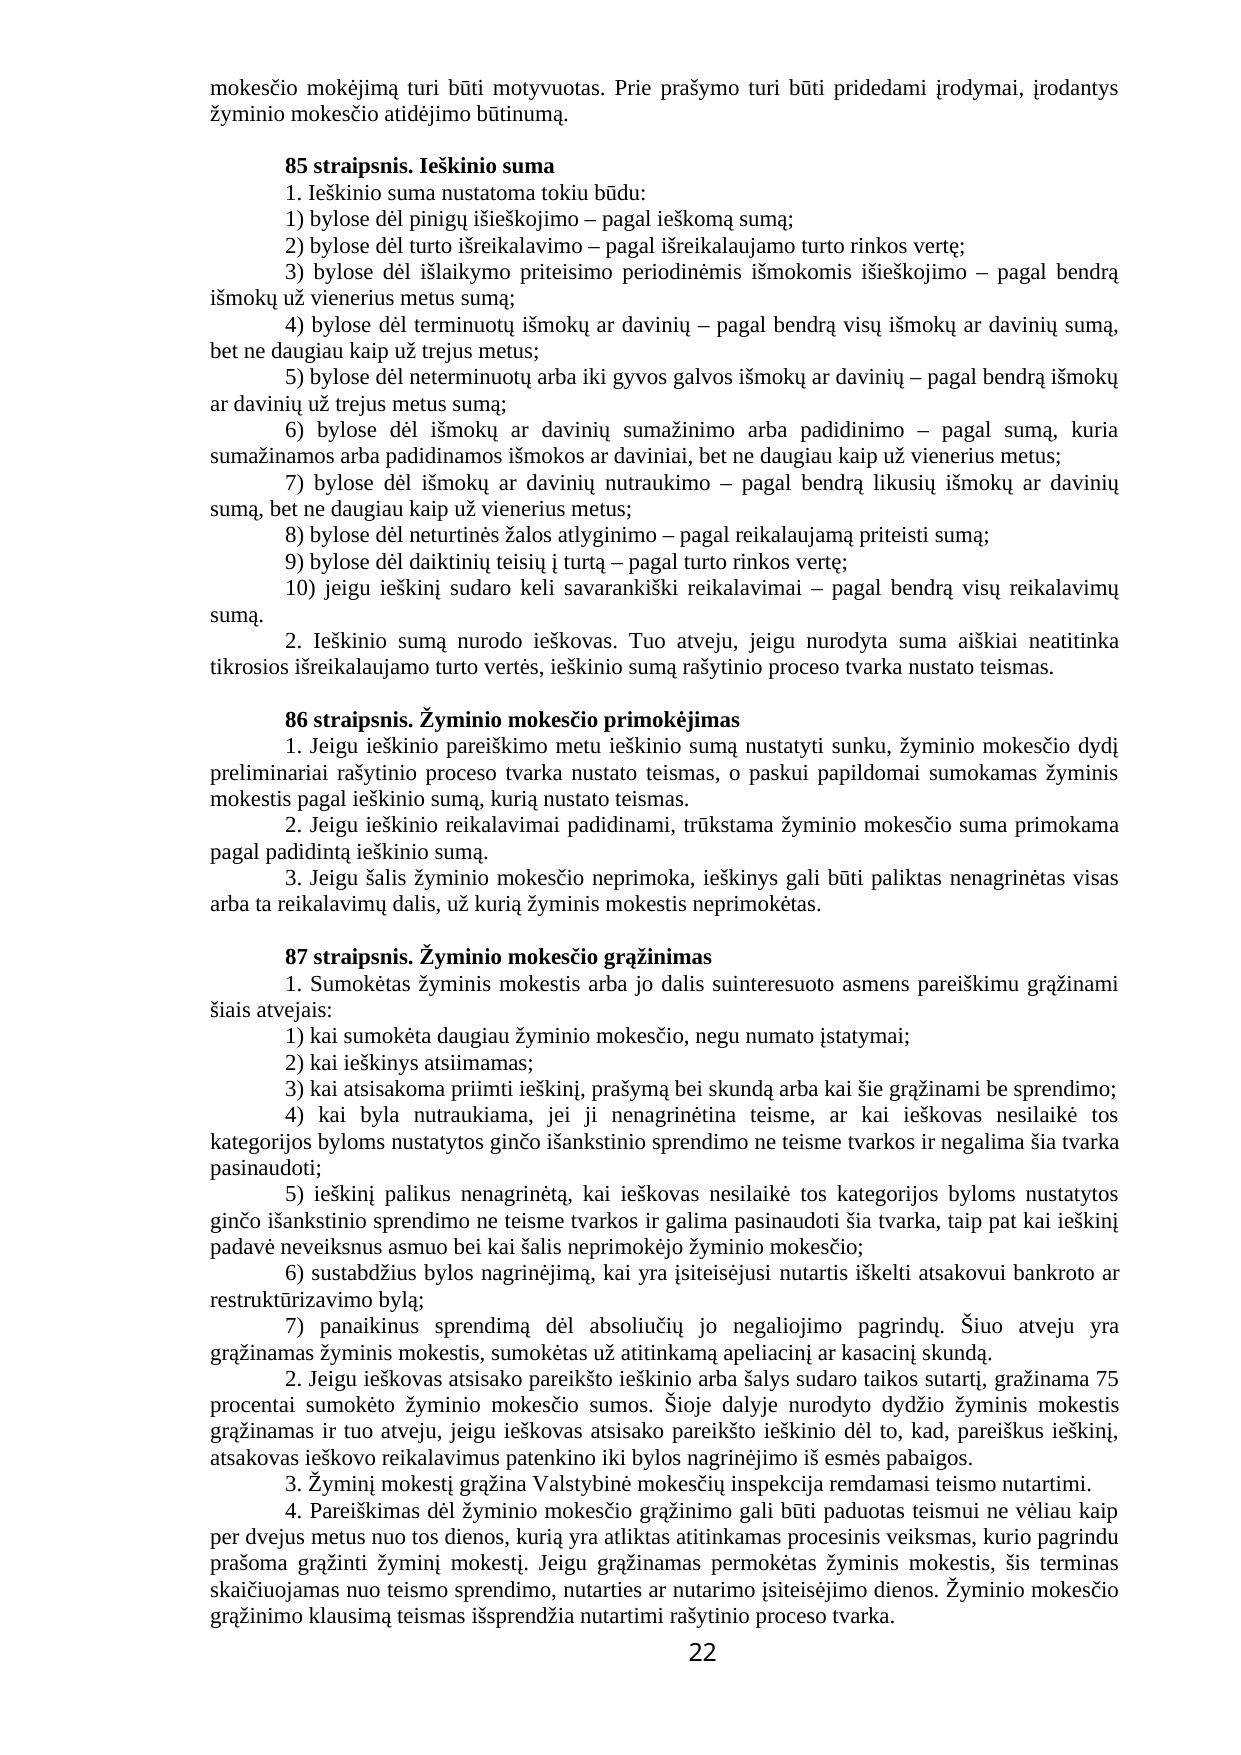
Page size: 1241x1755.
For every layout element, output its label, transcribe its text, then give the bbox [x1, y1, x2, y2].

text 1) bylose dėl pinigų išieškojimo – pagal ieškomą sumą; [210, 205, 1120, 232]
text 2. Ieškinio sumą nurodo ieškovas. Tuo atveju, jeigu nurodyta suma aiškiai neatitinka tikrosios išreikalaujamo turto vertės, ieškinio sumą rašytinio proceso tvarka nustato teismas. [210, 627, 1120, 680]
text 6) sustabdžius bylos nagrinėjimą, kai yra įsiteisėjusi nutartis iškelti atsakovui bankroto ar restruktūrizavimo bylą; [210, 1259, 1120, 1312]
text 3) bylose dėl išlaikymo priteisimo periodinėmis išmokomis išieškojimo – pagal bendrą išmokų už vienerius metus sumą; [210, 258, 1120, 311]
text 5) ieškinį palikus nenagrinėtą, kai ieškovas nesilaikė tos kategorijos byloms nustatytos ginčo išankstinio sprendimo ne teisme tvarkos ir galima pasinaudoti šia tvarka, taip pat kai ieškinį padavė neveiksnus asmuo bei kai šalis neprimokėjo žyminio mokesčio; [210, 1180, 1120, 1259]
text 7) bylose dėl išmokų ar davinių nutraukimo – pagal bendrą likusių išmokų ar davinių sumą, bet ne daugiau kaip už vienerius metus; [210, 469, 1120, 522]
text 4) kai byla nutraukiama, jei ji nenagrinėtina teisme, ar kai ieškovas nesilaikė tos kategorijos byloms nustatytos ginčo išankstinio sprendimo ne teisme tvarkos ir negalima šia tvarka pasinaudoti; [210, 1101, 1120, 1180]
text 1) kai sumokėta daugiau žyminio mokesčio, negu numato įstatymai; [210, 1022, 1120, 1049]
text 2) bylose dėl turto išreikalavimo – pagal išreikalaujamo turto rinkos vertę; [210, 232, 1120, 258]
text 1. Sumokėtas žyminis mokestis arba jo dalis suinteresuoto asmens pareiškimu grąžinami šiais atvejais: [210, 969, 1120, 1022]
text 4. Pareiškimas dėl žyminio mokesčio grąžinimo gali būti paduotas teismui ne vėliau kaip per dvejus metus nuo tos dienos, kurią yra atliktas atitinkamas procesinis veiksmas, kurio pagrindu prašoma grąžinti žyminį mokestį. Jeigu grąžinamas permokėtas žyminis mokestis, šis terminas skaičiuojamas nuo teismo sprendimo, nutarties ar nutarimo įsiteisėjimo dienos. Žyminio mokesčio grąžinimo klausimą teismas išsprendžia nutartimi rašytinio proceso tvarka. [210, 1497, 1120, 1628]
text 1. Jeigu ieškinio pareiškimo metu ieškinio sumą nustatyti sunku, žyminio mokesčio dydį preliminariai rašytinio proceso tvarka nustato teismas, o paskui papildomai sumokamas žyminis mokestis pagal ieškinio sumą, kurią nustato teismas. [210, 732, 1120, 811]
text 1. Ieškinio suma nustatoma tokiu būdu: [210, 179, 1120, 205]
text 85 straipsnis. Ieškinio suma [210, 153, 1120, 179]
text mokesčio mokėjimą turi būti motyvuotas. Prie prašymo turi būti pridedami įrodymai, įrodantys žyminio mokesčio atidėjimo būtinumą. [210, 73, 1120, 126]
text 3) kai atsisakoma priimti ieškinį, prašymą bei skundą arba kai šie grąžinami be sprendimo; [210, 1075, 1120, 1101]
text 2. Jeigu ieškovas atsisako pareikšto ieškinio arba šalys sudaro taikos sutartį, gražinama 75 procentai sumokėto žyminio mokesčio sumos. Šioje dalyje nurodyto dydžio žyminis mokestis grąžinamas ir tuo atveju, jeigu ieškovas atsisako pareikšto ieškinio dėl to, kad, pareiškus ieškinį, atsakovas ieškovo reikalavimus patenkino iki bylos nagrinėjimo iš esmės pabaigos. [210, 1365, 1120, 1470]
text 87 straipsnis. Žyminio mokesčio grąžinimas [210, 943, 1120, 969]
text 8) bylose dėl neturtinės žalos atlyginimo – pagal reikalaujamą priteisti sumą; [210, 522, 1120, 548]
text 6) bylose dėl išmokų ar davinių sumažinimo arba padidinimo – pagal sumą, kuria sumažinamos arba padidinamos išmokos ar daviniai, bet ne daugiau kaip už vienerius metus; [210, 416, 1120, 469]
text 2. Jeigu ieškinio reikalavimai padidinami, trūkstama žyminio mokesčio suma primokama pagal padidintą ieškinio sumą. [210, 811, 1120, 864]
text 7) panaikinus sprendimą dėl absoliučių jo negaliojimo pagrindų. Šiuo atveju yra grąžinamas žyminis mokestis, sumokėtas už atitinkamą apeliacinį ar kasacinį skundą. [210, 1312, 1120, 1365]
text 3. Jeigu šalis žyminio mokesčio neprimoka, ieškinys gali būti paliktas nenagrinėtas visas arba ta reikalavimų dalis, už kurią žyminis mokestis neprimokėtas. [210, 864, 1120, 917]
text 3. Žyminį mokestį grąžina Valstybinė mokesčių inspekcija remdamasi teismo nutartimi. [210, 1470, 1120, 1497]
text 86 straipsnis. Žyminio mokesčio primokėjimas [210, 706, 1120, 732]
text 5) bylose dėl neterminuotų arba iki gyvos galvos išmokų ar davinių – pagal bendrą išmokų ar davinių už trejus metus sumą; [210, 363, 1120, 416]
text 4) bylose dėl terminuotų išmokų ar davinių – pagal bendrą visų išmokų ar davinių sumą, bet ne daugiau kaip už trejus metus; [210, 311, 1120, 363]
text 2) kai ieškinys atsiimamas; [210, 1049, 1120, 1075]
text 9) bylose dėl daiktinių teisių į turtą – pagal turto rinkos vertę; [210, 548, 1120, 574]
text 10) jeigu ieškinį sudaro keli savarankiški reikalavimai – pagal bendrą visų reikalavimų sumą. [210, 574, 1120, 627]
